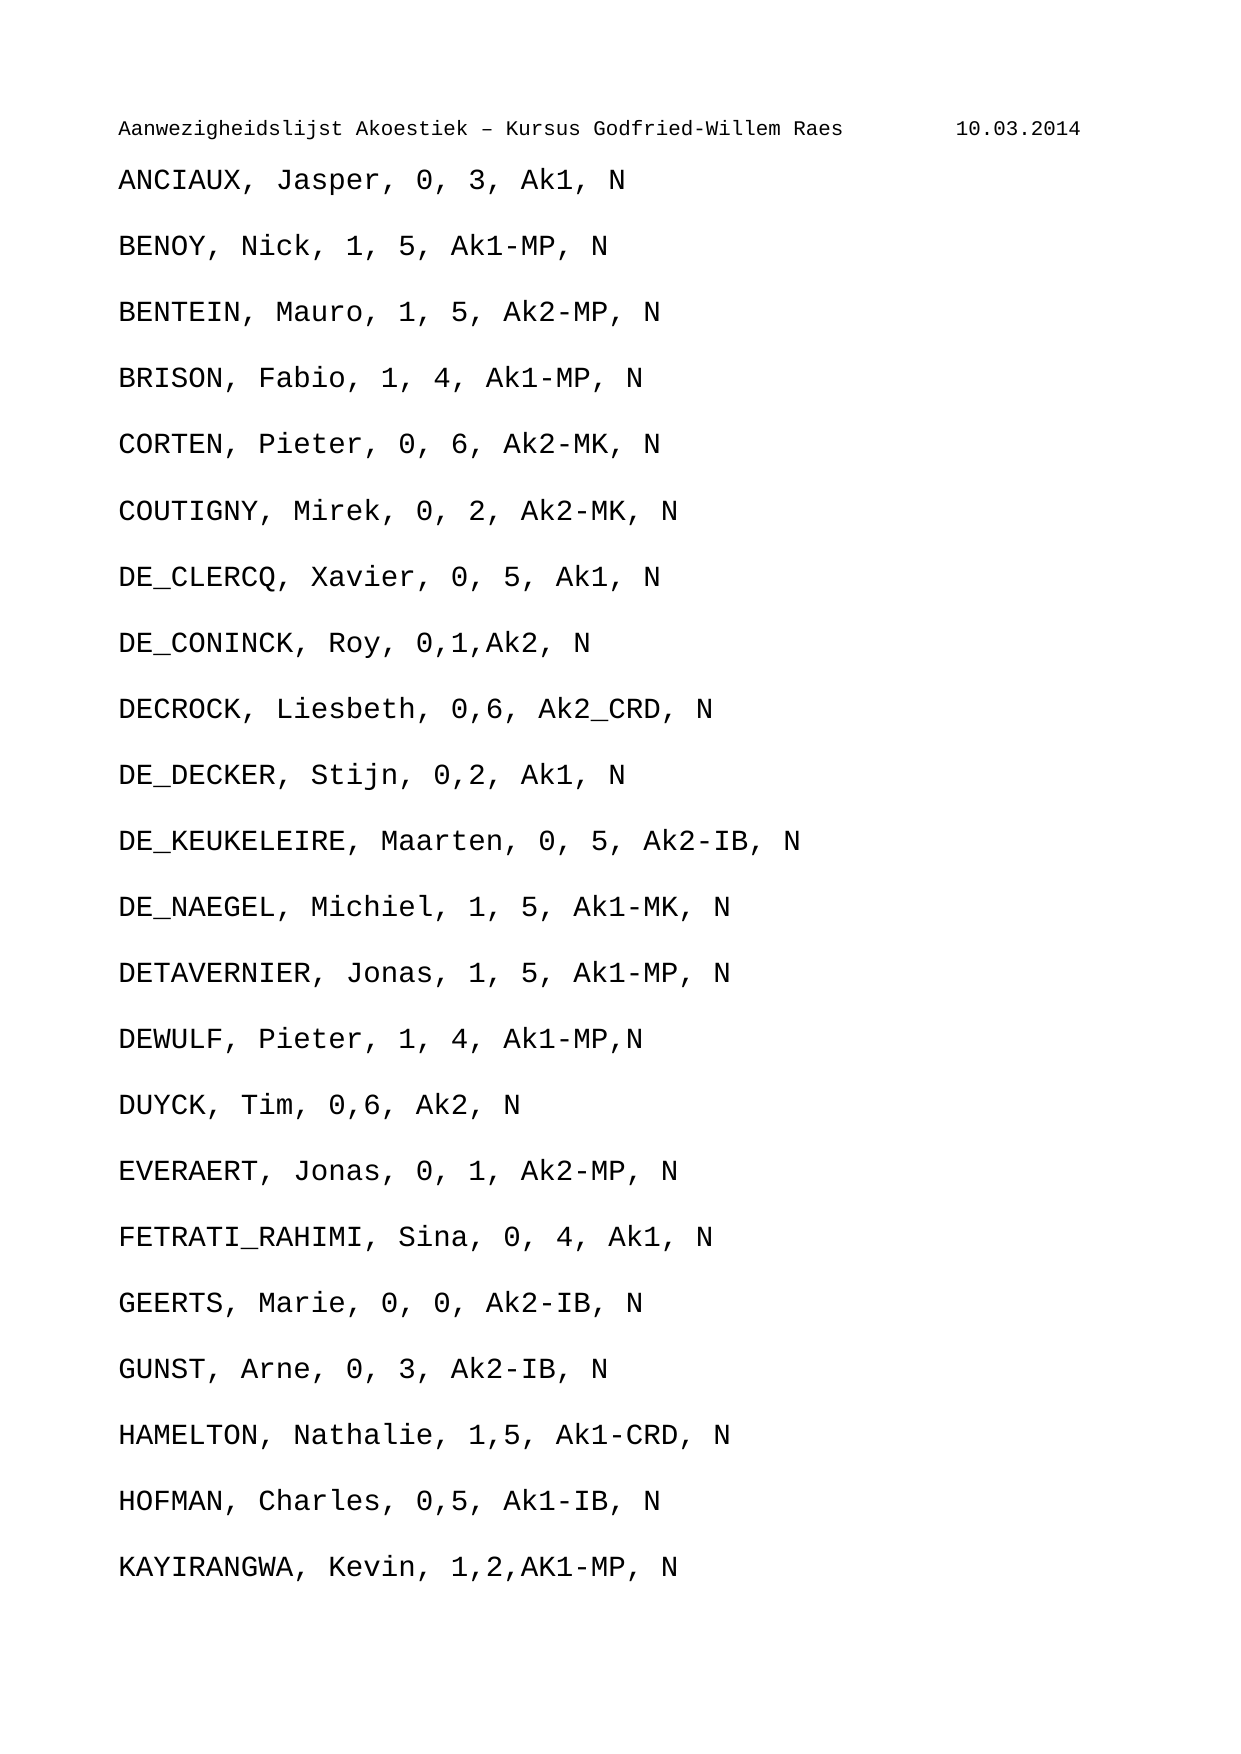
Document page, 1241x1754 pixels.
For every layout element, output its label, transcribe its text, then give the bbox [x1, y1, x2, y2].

text ANCIAUX, Jasper, 0, 3, Ak1, N [118, 165, 1122, 198]
text GUNST, Arne, 0, 3, Ak2-IB, N [118, 1354, 1122, 1387]
text Aanwezigheidslijst Akoestiek – Kursus Godfried-Willem Raes 10.03.2014 [118, 118, 1122, 142]
text CORTEN, Pieter, 0, 6, Ak2-MK, N [118, 429, 1122, 463]
text COUTIGNY, Mirek, 0, 2, Ak2-MK, N [118, 496, 1122, 529]
text DE_DECKER, Stijn, 0,2, Ak1, N [118, 760, 1122, 793]
text DE_KEUKELEIRE, Maarten, 0, 5, Ak2-IB, N [118, 826, 1122, 859]
text HAMELTON, Nathalie, 1,5, Ak1-CRD, N [118, 1420, 1122, 1453]
text KAYIRANGWA, Kevin, 1,2,AK1-MP, N [118, 1552, 1122, 1585]
text EVERAERT, Jonas, 0, 1, Ak2-MP, N [118, 1156, 1122, 1189]
text FETRATI_RAHIMI, Sina, 0, 4, Ak1, N [118, 1222, 1122, 1255]
text BENOY, Nick, 1, 5, Ak1-MP, N [118, 231, 1122, 264]
text HOFMAN, Charles, 0,5, Ak1-IB, N [118, 1486, 1122, 1519]
text GEERTS, Marie, 0, 0, Ak2-IB, N [118, 1288, 1122, 1321]
text BRISON, Fabio, 1, 4, Ak1-MP, N [118, 363, 1122, 397]
text DE_NAEGEL, Michiel, 1, 5, Ak1-MK, N [118, 892, 1122, 925]
text DUYCK, Tim, 0,6, Ak2, N [118, 1090, 1122, 1123]
text DEWULF, Pieter, 1, 4, Ak1-MP,N [118, 1024, 1122, 1057]
text DE_CLERCQ, Xavier, 0, 5, Ak1, N [118, 562, 1122, 595]
text DETAVERNIER, Jonas, 1, 5, Ak1-MP, N [118, 958, 1122, 991]
text DECROCK, Liesbeth, 0,6, Ak2_CRD, N [118, 694, 1122, 727]
text DE_CONINCK, Roy, 0,1,Ak2, N [118, 628, 1122, 661]
text BENTEIN, Mauro, 1, 5, Ak2-MP, N [118, 297, 1122, 331]
